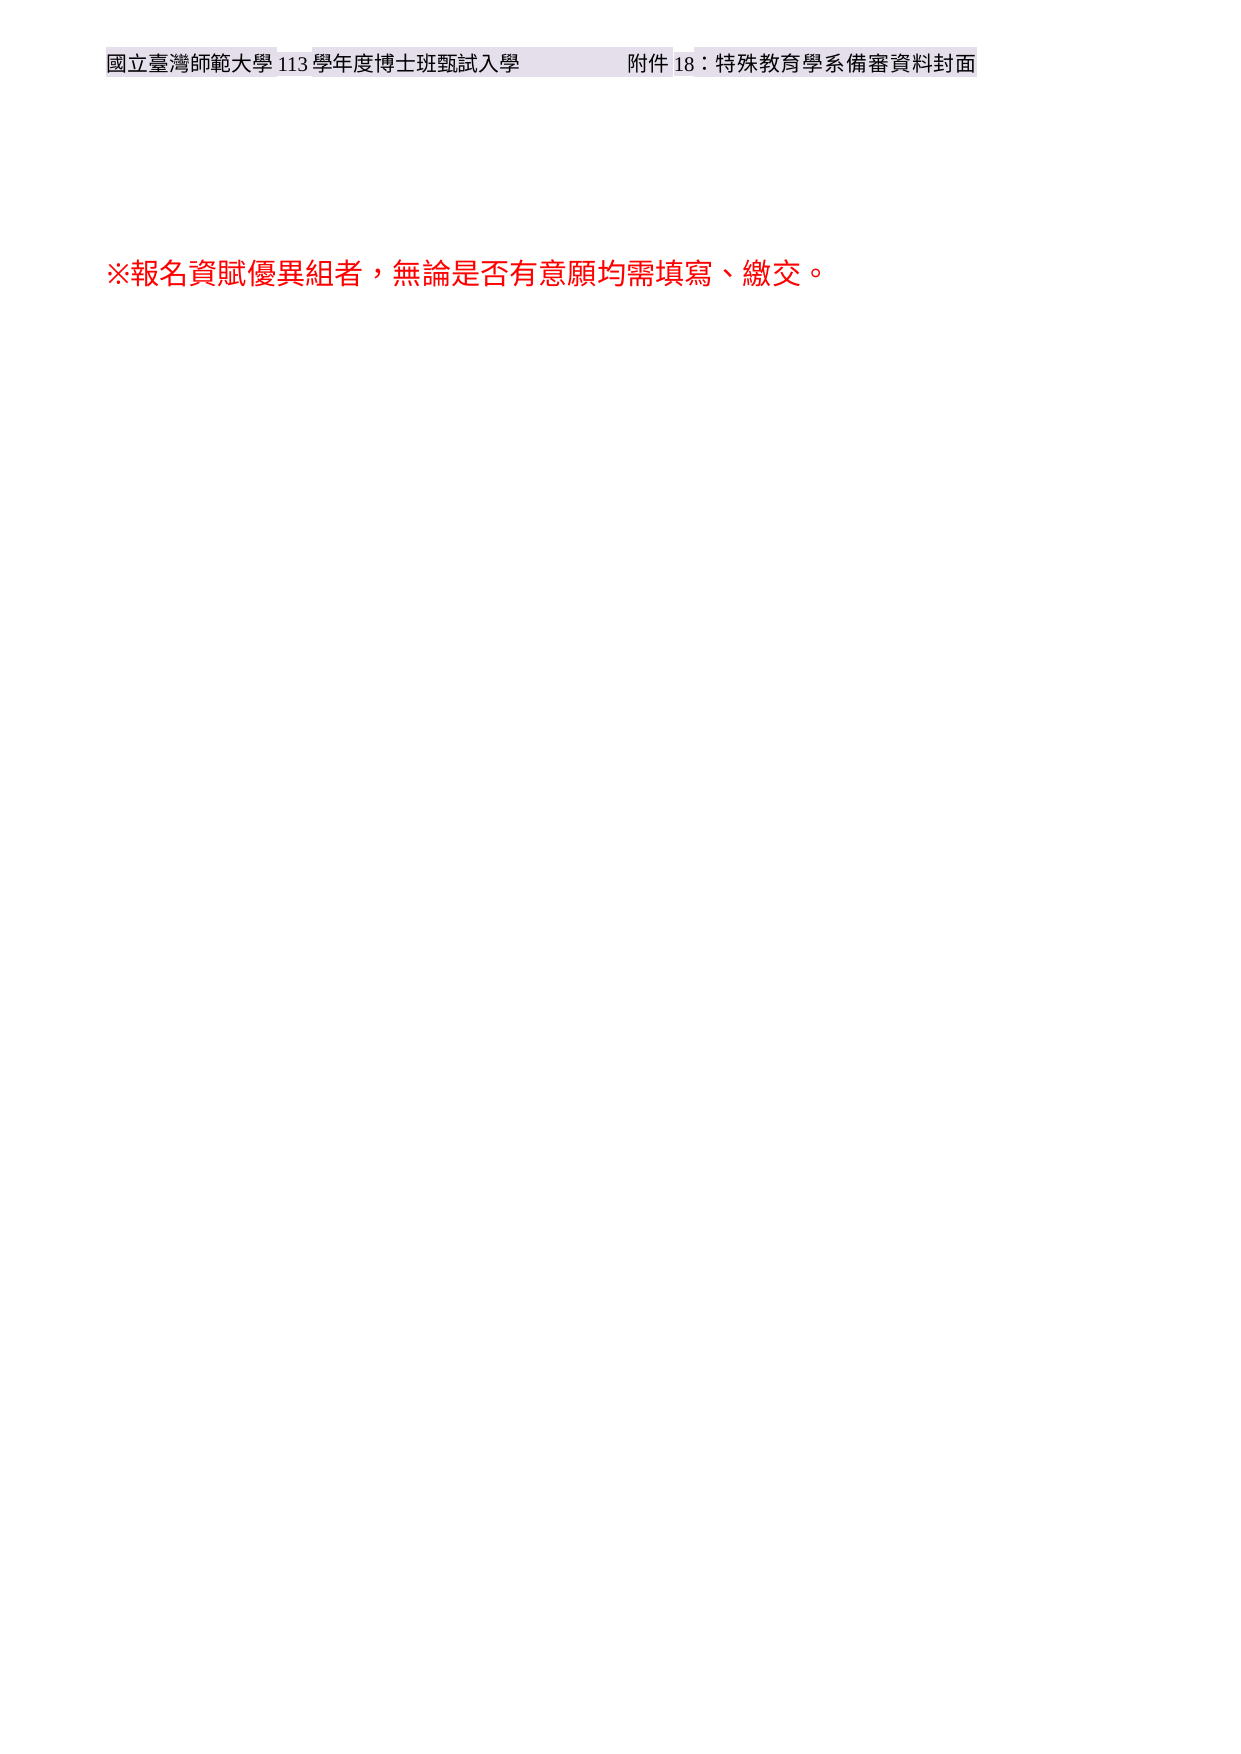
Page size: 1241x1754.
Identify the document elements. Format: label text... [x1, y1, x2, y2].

text ※報名資賦優異組者，無論是否有意願均需填寫、繳交。 [106, 230, 1134, 292]
